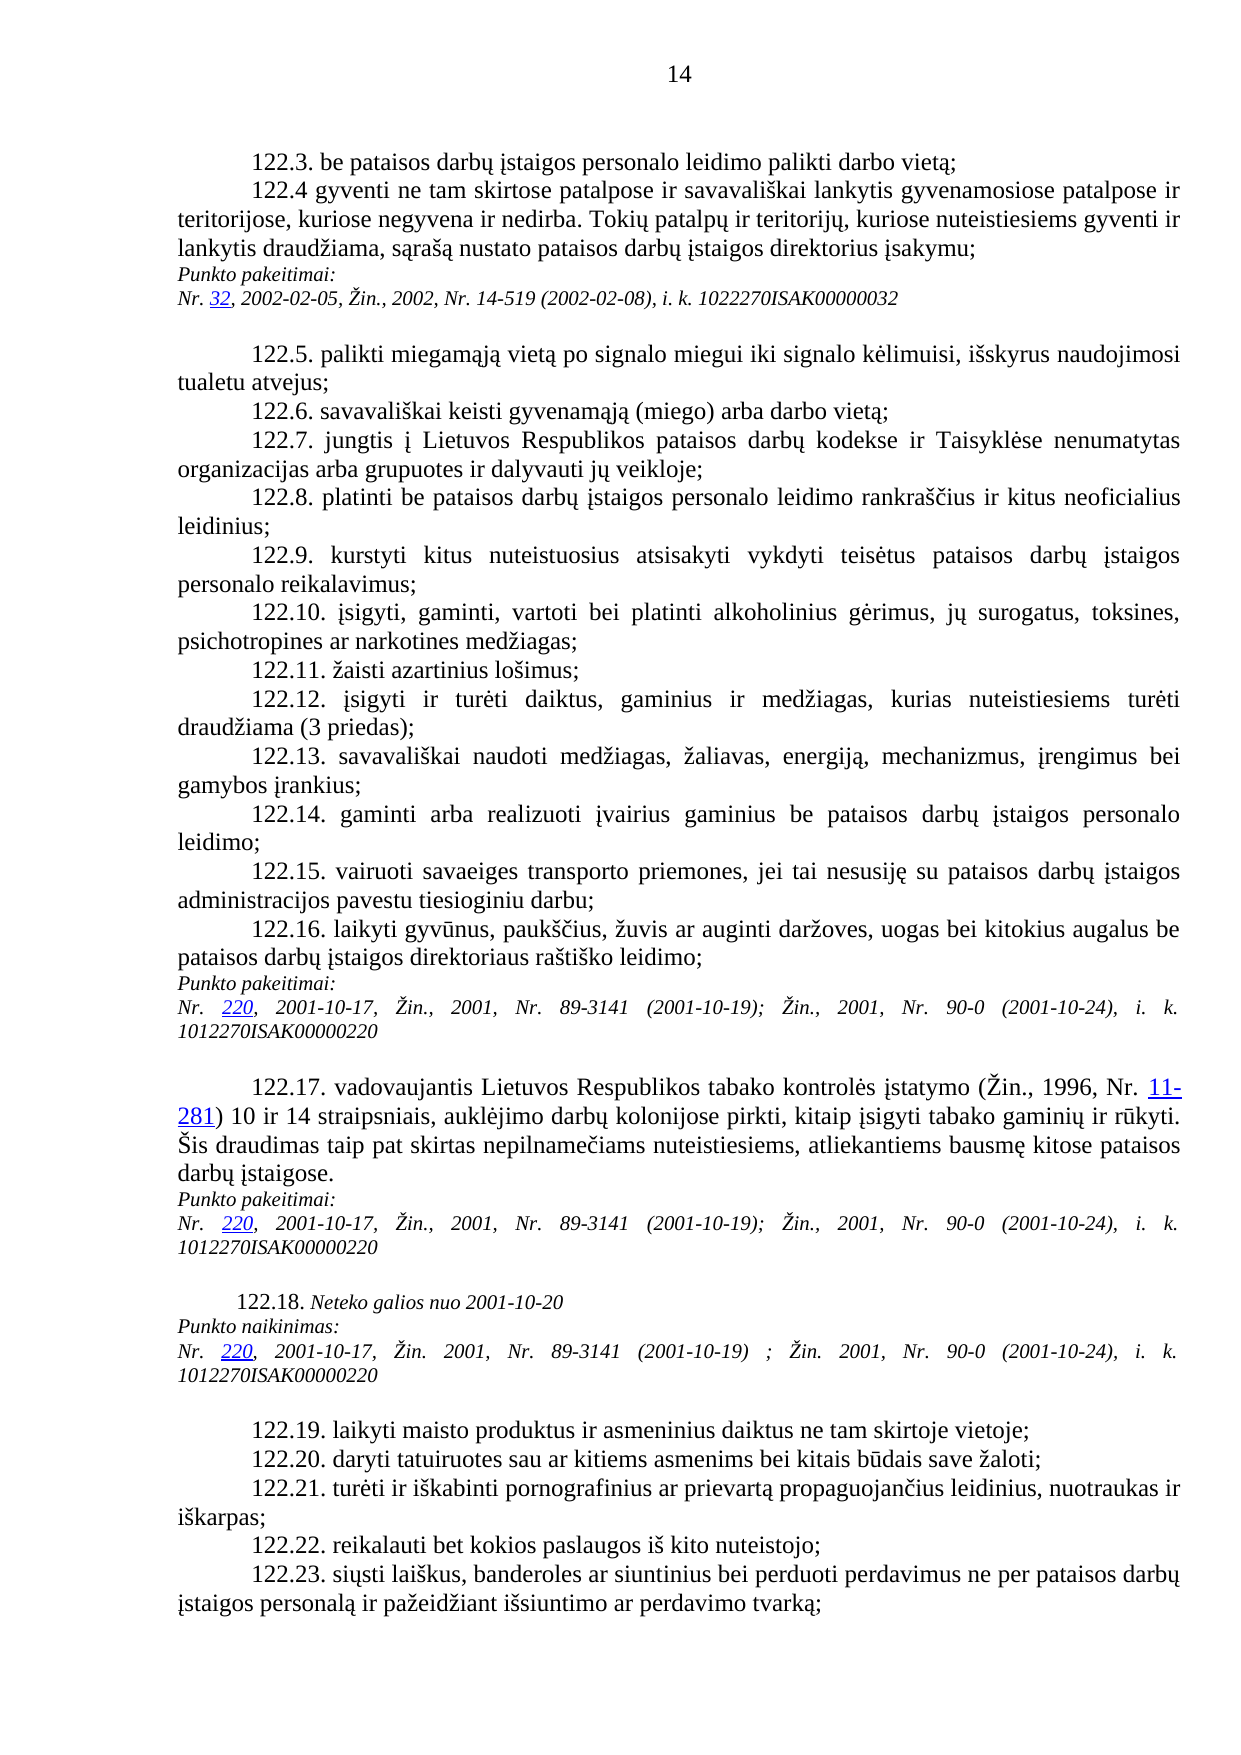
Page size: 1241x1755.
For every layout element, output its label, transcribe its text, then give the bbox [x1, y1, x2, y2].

text 122.5. palikti miegamąją vietą po signalo miegui iki signalo kėlimuisi, išskyrus naudojimosi tualetu atvejus; [177, 339, 1181, 396]
text 122.9. kurstyti kitus nuteistuosius atsisakyti vykdyti teisėtus pataisos darbų įstaigos personalo reikalavimus; [177, 540, 1181, 597]
text 122.7. jungtis į Lietuvos Respublikos pataisos darbų kodekse ir Taisyklėse nenumatytas organizacijas arba grupuotes ir dalyvauti jų veikloje; [177, 425, 1181, 482]
text 122.10. įsigyti, gaminti, vartoti bei platinti alkoholinius gėrimus, jų surogatus, toksines, psichotropines ar narkotines medžiagas; [177, 597, 1181, 655]
text 122.20. daryti tatuiruotes sau ar kitiems asmenims bei kitais būdais save žaloti; [177, 1444, 1181, 1473]
text Nr. 220, 2001-10-17, Žin. 2001, Nr. 89-3141 (2001-10-19) ; Žin. 2001, Nr. 90-0 (2001-10-24), i. k. 1012270ISAK00000220 [177, 1338, 1181, 1387]
text 122.19. laikyti maisto produktus ir asmeninius daiktus ne tam skirtoje vietoje; [177, 1415, 1181, 1444]
text 122.6. savavališkai keisti gyvenamąją (miego) arba darbo vietą; [177, 396, 1181, 425]
text 122.8. platinti be pataisos darbų įstaigos personalo leidimo rankraščius ir kitus neoficialius leidinius; [177, 482, 1181, 540]
text Nr. 32, 2002-02-05, Žin., 2002, Nr. 14-519 (2002-02-08), i. k. 1022270ISAK00000032 [177, 286, 1181, 310]
text 122.12. įsigyti ir turėti daiktus, gaminius ir medžiagas, kurias nuteistiesiems turėti draudžiama (3 priedas); [177, 684, 1181, 741]
text 122.22. reikalauti bet kokios paslaugos iš kito nuteistojo; [177, 1530, 1181, 1559]
text Punkto pakeitimai: [177, 971, 1181, 995]
text 122.16. laikyti gyvūnus, paukščius, žuvis ar auginti daržoves, uogas bei kitokius augalus be pataisos darbų įstaigos direktoriaus raštiško leidimo; [177, 914, 1181, 971]
text Punkto pakeitimai: [177, 1187, 1181, 1211]
text 122.23. siųsti laiškus, banderoles ar siuntinius bei perduoti perdavimus ne per pataisos darbų įstaigos personalą ir pažeidžiant išsiuntimo ar perdavimo tvarką; [177, 1559, 1181, 1617]
text Nr. 220, 2001-10-17, Žin., 2001, Nr. 89-3141 (2001-10-19); Žin., 2001, Nr. 90-0 (2001-10-24), i. k. 1012270ISAK00000220 [177, 1211, 1181, 1259]
text 122.4 gyventi ne tam skirtose patalpose ir savavališkai lankytis gyvenamosiose patalpose ir teritorijose, kuriose negyvena ir nedirba. Tokių patalpų ir teritorijų, kuriose nuteistiesiems gyventi ir lankytis draudžiama, sąrašą nustato pataisos darbų įstaigos direktorius įsakymu; [177, 176, 1181, 262]
text 122.15. vairuoti savaeiges transporto priemones, jei tai nesusiję su pataisos darbų įstaigos administracijos pavestu tiesioginiu darbu; [177, 856, 1181, 914]
text Punkto pakeitimai: [177, 262, 1181, 286]
text Nr. 220, 2001-10-17, Žin., 2001, Nr. 89-3141 (2001-10-19); Žin., 2001, Nr. 90-0 (2001-10-24), i. k. 1012270ISAK00000220 [177, 995, 1181, 1043]
text 122.11. žaisti azartinius lošimus; [177, 655, 1181, 684]
text Punkto naikinimas: [177, 1314, 1181, 1338]
text 122.18. Neteko galios nuo 2001-10-20 [177, 1288, 1181, 1314]
text 122.21. turėti ir iškabinti pornografinius ar prievartą propaguojančius leidinius, nuotraukas ir iškarpas; [177, 1473, 1181, 1530]
text 122.13. savavališkai naudoti medžiagas, žaliavas, energiją, mechanizmus, įrengimus bei gamybos įrankius; [177, 741, 1181, 799]
text 122.14. gaminti arba realizuoti įvairius gaminius be pataisos darbų įstaigos personalo leidimo; [177, 799, 1181, 856]
text 122.17. vadovaujantis Lietuvos Respublikos tabako kontrolės įstatymo (Žin., 1996, Nr. 11-281) 10 ir 14 straipsniais, auklėjimo darbų kolonijose pirkti, kitaip įsigyti tabako gaminių ir rūkyti. Šis draudimas taip pat skirtas nepilnamečiams nuteistiesiems, atliekantiems bausmę kitose pataisos darbų įstaigose. [177, 1072, 1181, 1187]
text 122.3. be pataisos darbų įstaigos personalo leidimo palikti darbo vietą; [177, 147, 1181, 176]
